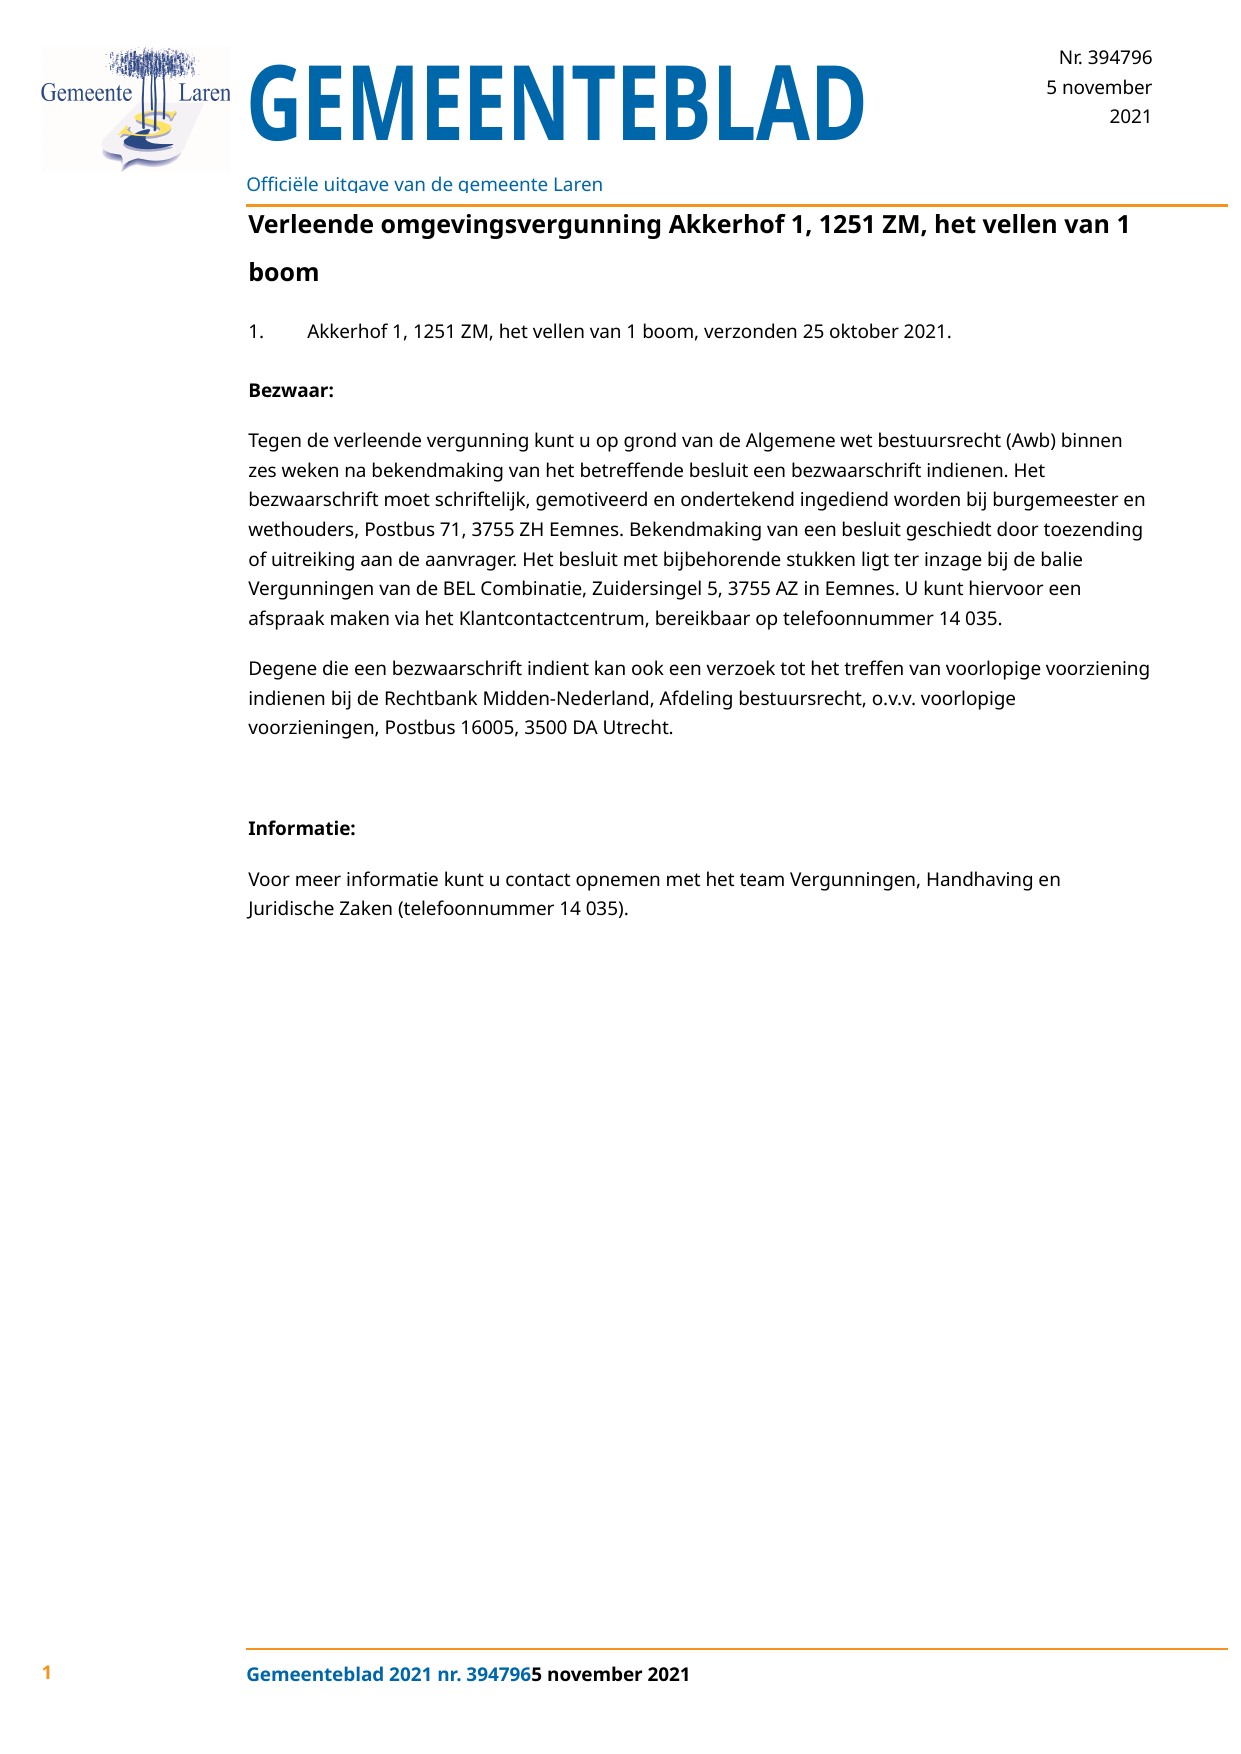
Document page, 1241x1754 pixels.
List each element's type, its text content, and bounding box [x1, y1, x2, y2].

text Verleende omgevingsvergunning Akkerhof 1, 1251 ZM, het vellen van 1 boom [248, 207, 1152, 288]
text Degene die een bezwaarschrift indient kan ook een verzoek tot het treffen van voorlopige voorziening indienen bij de Rechtbank Midden-Nederland, Afdeling bestuursrecht, o.v.v. voorlopige voorzieningen, Postbus 16005, 3500 DA Utrecht. [248, 655, 1152, 740]
picture [41, 47, 231, 172]
text Tegen de verleende vergunning kunt u op grond van de Algemene wet bestuursrecht (Awb) binnen zes weken na bekendmaking van het betreffende besluit een bezwaarschrift indienen. Het bezwaarschrift moet schriftelijk, gemotiveerd en ondertekend ingediend worden bij burgemeester en wethouders, Postbus 71, 3755 ZH Eemnes. Bekendmaking van een besluit geschiedt door toezending of uitreiking aan de aanvrager. Het besluit met bijbehorende stukken ligt ter inzage bij de balie Vergunningen van de BEL Combinatie, Zuidersingel 5, 3755 AZ in Eemnes. U kunt hiervoor een afspraak maken via het Klantcontactcentrum, bereikbaar op telefoonnummer 14 035. [248, 427, 1152, 631]
text Informatie: [248, 815, 1152, 841]
text Voor meer informatie kunt u contact opnemen met het team Vergunningen, Handhaving en Juridische Zaken (telefoonnummer 14 035). [248, 866, 1152, 921]
list Akkerhof 1, 1251 ZM, het vellen van 1 boom, verzonden 25 oktober 2021. [248, 318, 1152, 344]
text Bezwaar: [248, 377, 1152, 403]
